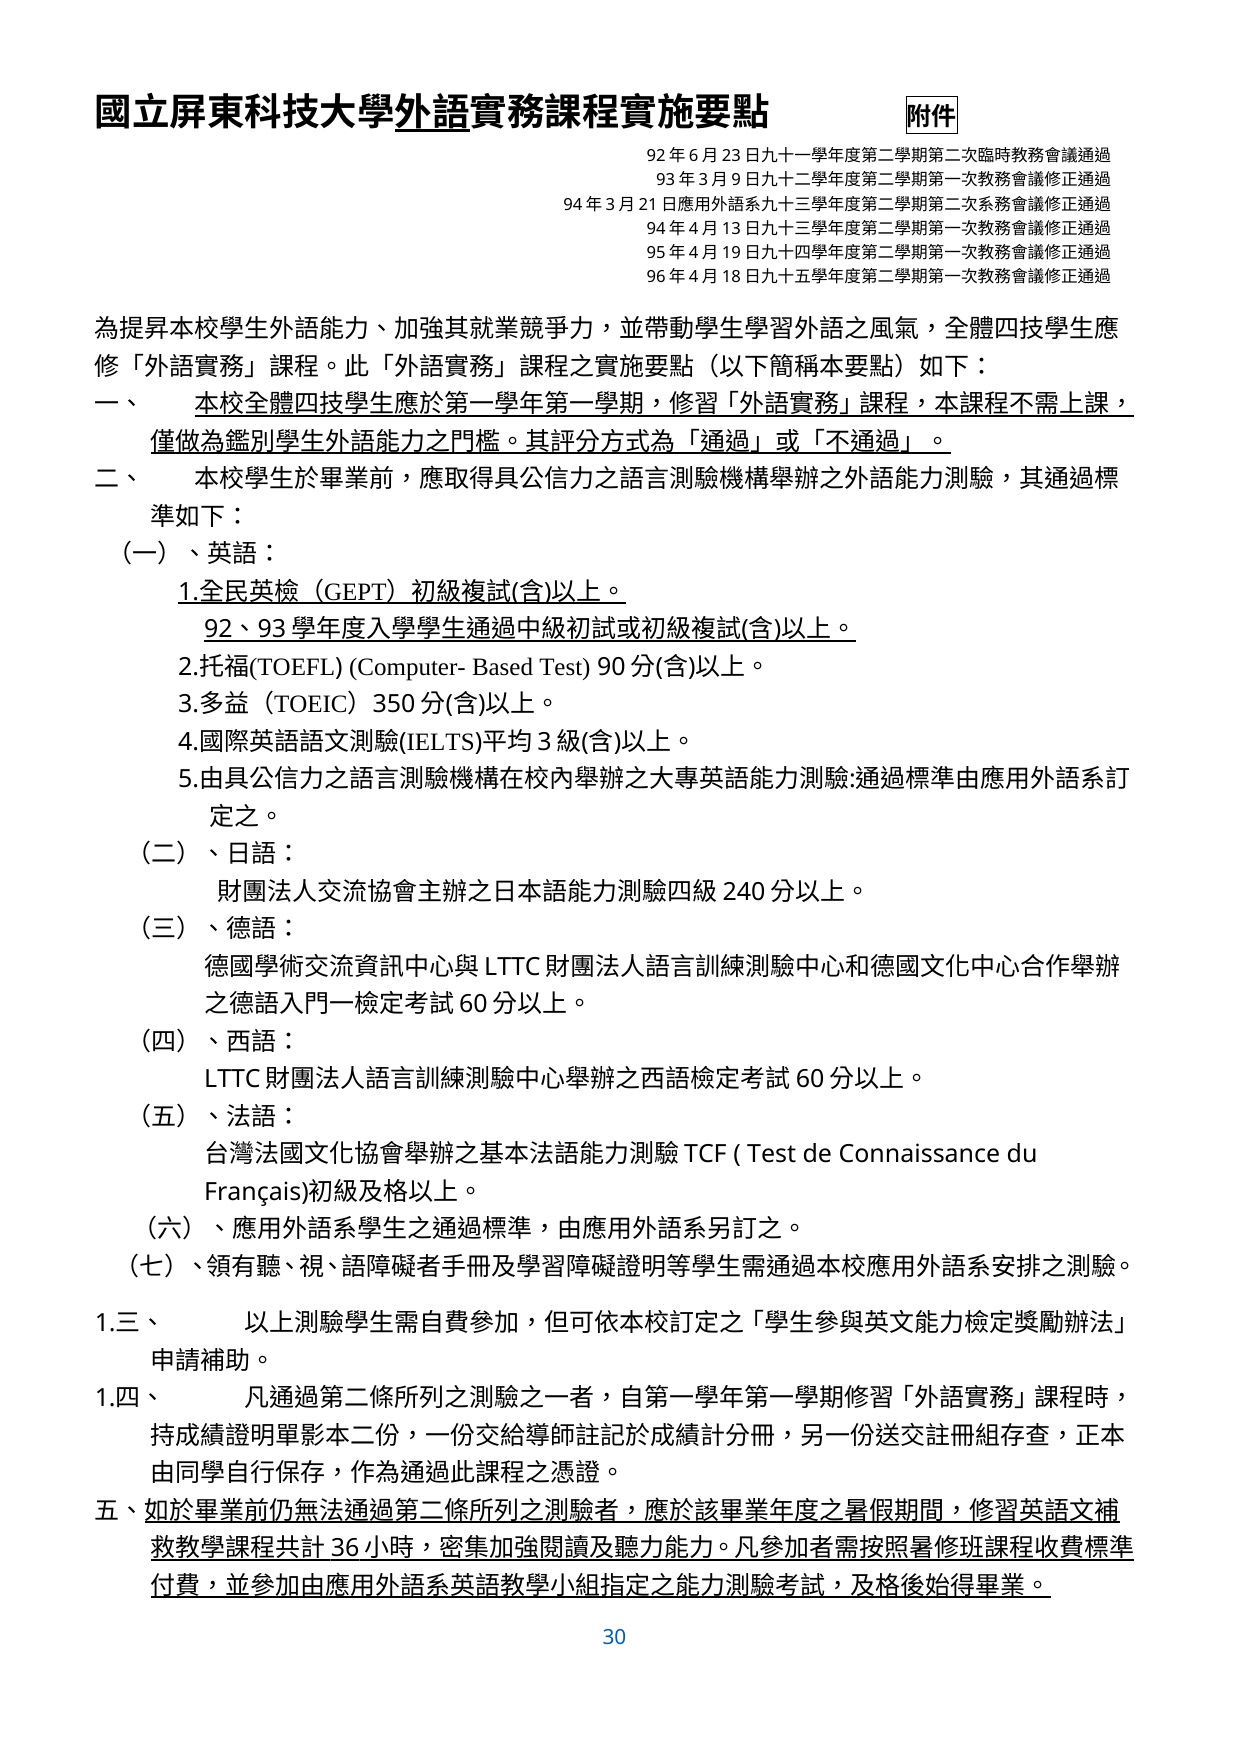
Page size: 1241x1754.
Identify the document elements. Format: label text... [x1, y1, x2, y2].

text （七）、領有聽、視、語障礙者手冊及學習障礙證明等學生需通過本校應用外語系安排之測驗。 [94, 1246, 1134, 1283]
text LTTC財團法人語言訓練測驗中心舉辦之西語檢定考試60分以上。 [204, 1058, 1134, 1096]
text 3.多益（TOEIC）350分(含)以上。 [178, 683, 1134, 721]
text 五、如於畢業前仍無法通過第二條所列之測驗者，應於該畢業年度之暑假期間，修習英語文補救教學課程共計36小時，密集加強閱讀及聽力能力。凡參加者需按照暑修班課程收費標準付費，並參加由應用外語系英語教學小組指定之能力測驗考試，及格後始得畢業。 [94, 1489, 1134, 1602]
text 德國學術交流資訊中心與LTTC財團法人語言訓練測驗中心和德國文化中心合作舉辦之德語入門一檢定考試60分以上。 [204, 946, 1134, 1021]
text 96年4月18日九十五學年度第二學期第一次教務會議修正通過 [503, 263, 1111, 288]
text 93年3月9日九十二學年度第二學期第一次教務會議修正通過 [503, 166, 1111, 191]
text （六）、應用外語系學生之通過標準，由應用外語系另訂之。 [94, 1208, 1134, 1246]
text 92、93學年度入學學生通過中級初試或初級複試(含)以上。 [204, 608, 1134, 646]
text 2.托福(TOEFL) (Computer- Based Test) 90分(含)以上。 [178, 646, 1134, 683]
text 5.由具公信力之語言測驗機構在校內舉辦之大專英語能力測驗:通過標準由應用外語系訂定之。 [178, 758, 1134, 833]
text 台灣法國文化協會舉辦之基本法語能力測驗TCF ( Test de Connaissance du Français)初級及格以上。 [204, 1133, 1134, 1208]
text 95年4月19日九十四學年度第二學期第一次教務會議修正通過 [503, 239, 1111, 263]
list 以上測驗學生需自費參加，但可依本校訂定之「學生參與英文能力檢定獎勵辦法」申請補助。 [94, 1302, 1134, 1377]
text （三）、德語： [126, 908, 1134, 946]
text 92年6月23日九十一學年度第二學期第二次臨時教務會議通過 [503, 142, 1111, 166]
text 1.全民英檢（GEPT）初級複試(含)以上。 [178, 571, 1134, 608]
text 94年3月21日應用外語系九十三學年度第二學期第二次系務會議修正通過 94年4月13日九十三學年度第二學期第一次教務會議修正通過 [503, 191, 1111, 239]
text 4.國際英語語文測驗(IELTS)平均3級(含)以上。 [178, 721, 1134, 758]
text （四）、西語： [126, 1021, 1134, 1058]
text （一）、英語： [94, 533, 1134, 571]
text 為提昇本校學生外語能力、加強其就業競爭力，並帶動學生學習外語之風氣，全體四技學生應修「外語實務」課程。此「外語實務」課程之實施要點（以下簡稱本要點）如下： [94, 308, 1134, 383]
list 本校全體四技學生應於第一學年第一學期，修習「外語實務」課程，本課程不需上課，僅做為鑑別學生外語能力之門檻。其評分方式為「通過」或「不通過」。 [94, 383, 1134, 458]
text （五）、法語： [126, 1096, 1134, 1133]
text 國立屏東科技大學外語實務課程實施要點 附件 [94, 72, 1134, 147]
text （二）、日語： [126, 833, 1134, 871]
list 凡通過第二條所列之測驗之一者，自第一學年第一學期修習「外語實務」課程時，持成績證明單影本二份，一份交給導師註記於成績計分冊，另一份送交註冊組存查，正本由同學自行保存，作為通過此課程之憑證。 [94, 1377, 1134, 1489]
list 本校學生於畢業前，應取得具公信力之語言測驗機構舉辦之外語能力測驗，其通過標準如下： [94, 458, 1134, 533]
text 財團法人交流協會主辦之日本語能力測驗四級240分以上。 [136, 871, 1134, 908]
